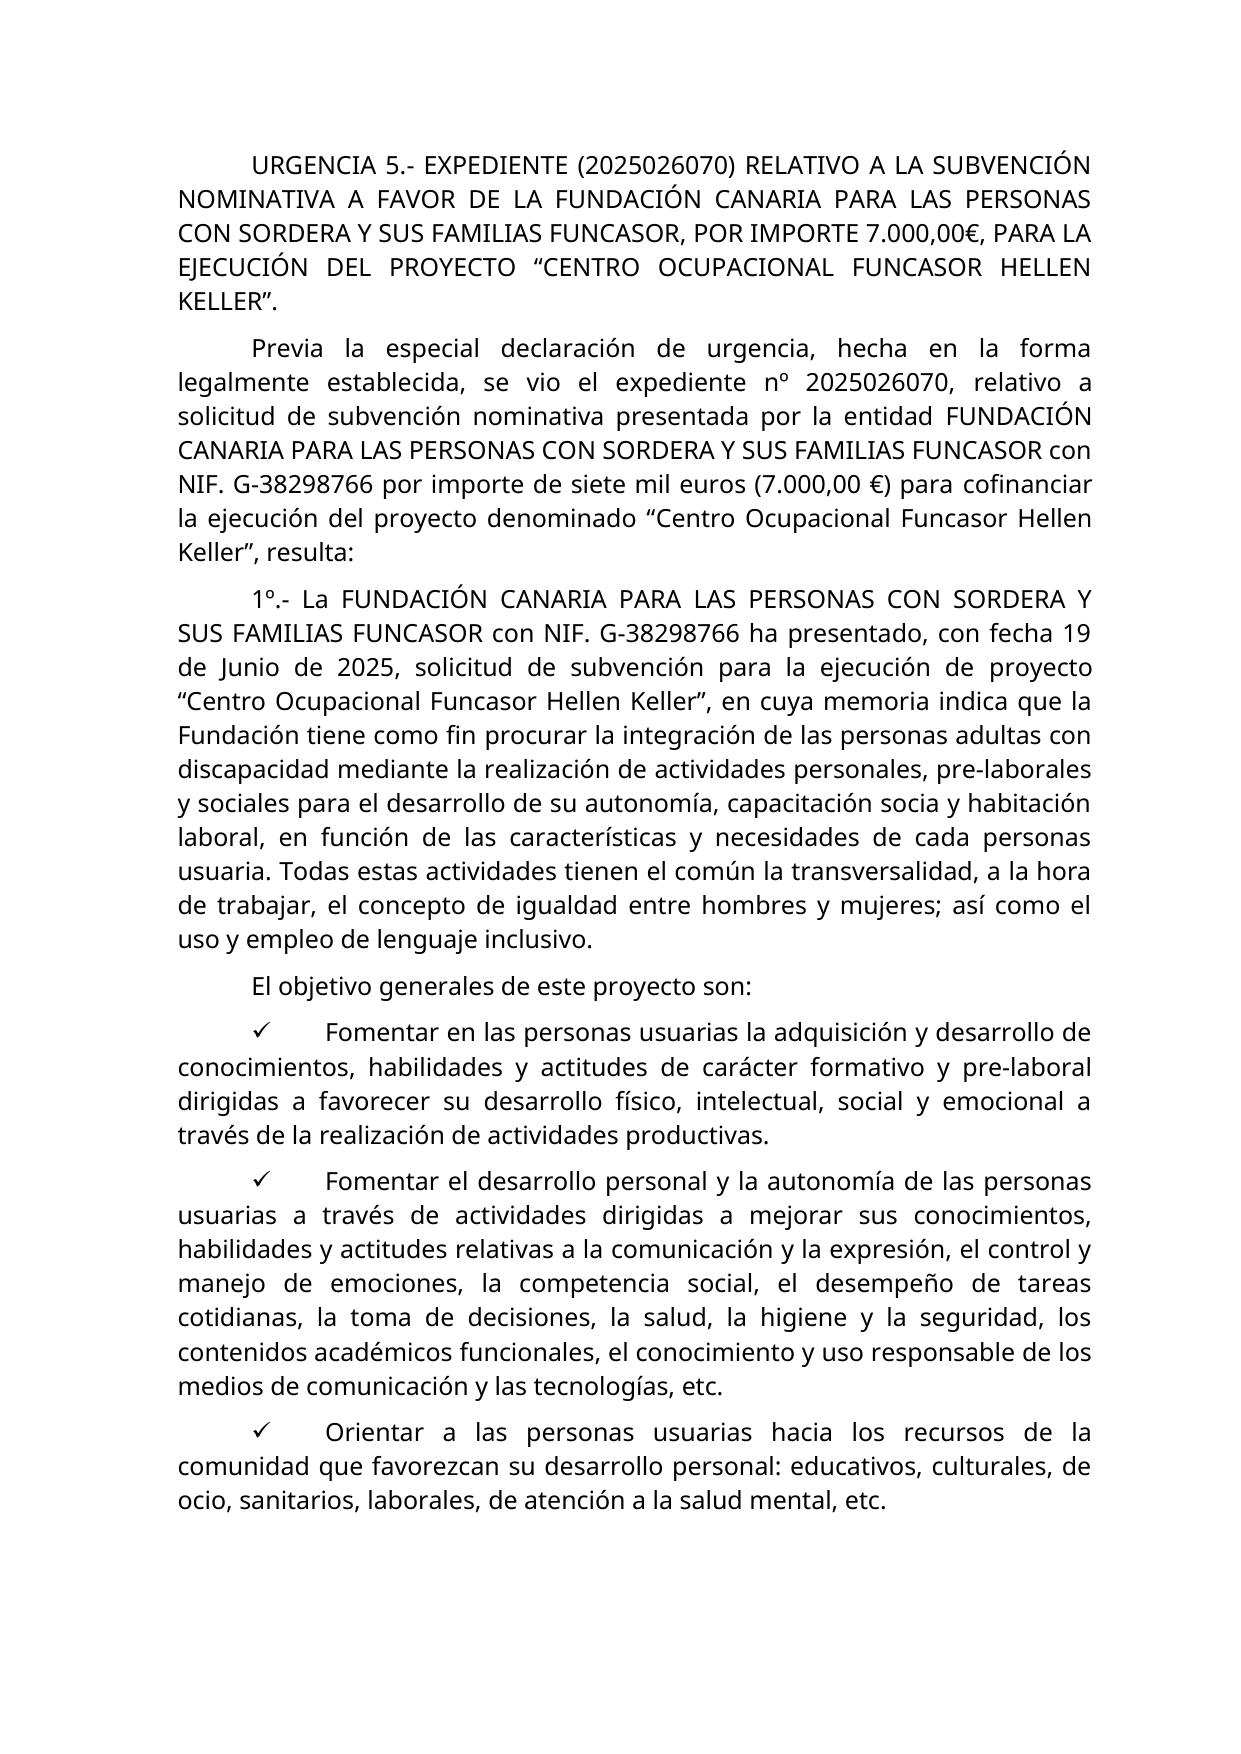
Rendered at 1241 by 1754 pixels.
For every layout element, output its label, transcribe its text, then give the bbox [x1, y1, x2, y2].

text URGENCIA 5.- EXPEDIENTE (2025026070) RELATIVO A LA SUBVENCIÓN NOMINATIVA A FAVOR DE LA FUNDACIÓN CANARIA PARA LAS PERSONAS CON SORDERA Y SUS FAMILIAS FUNCASOR, POR IMPORTE 7.000,00€, PARA LA EJECUCIÓN DEL PROYECTO “CENTRO OCUPACIONAL FUNCASOR HELLEN KELLER”. [177, 148, 1093, 318]
list Fomentar en las personas usuarias la adquisición y desarrollo de conocimientos, habilidades y actitudes de carácter formativo y pre-laboral dirigidas a favorecer su desarrollo físico, intelectual, social y emocional a través de la realización de actividades productivas. [177, 1015, 1093, 1151]
list Orientar a las personas usuarias hacia los recursos de la comunidad que favorezcan su desarrollo personal: educativos, culturales, de ocio, sanitarios, laborales, de atención a la salud mental, etc. [177, 1415, 1093, 1517]
list Fomentar el desarrollo personal y la autonomía de las personas usuarias a través de actividades dirigidas a mejorar sus conocimientos, habilidades y actitudes relativas a la comunicación y la expresión, el control y manejo de emociones, la competencia social, el desempeño de tareas cotidianas, la toma de decisiones, la salud, la higiene y la seguridad, los contenidos académicos funcionales, el conocimiento y uso responsable de los medios de comunicación y las tecnologías, etc. [177, 1164, 1093, 1402]
text El objetivo generales de este proyecto son: [177, 968, 1093, 1003]
text 1º.- La FUNDACIÓN CANARIA PARA LAS PERSONAS CON SORDERA Y SUS FAMILIAS FUNCASOR con NIF. G-38298766 ha presentado, con fecha 19 de Junio de 2025, solicitud de subvención para la ejecución de proyecto “Centro Ocupacional Funcasor Hellen Keller”, en cuya memoria indica que la Fundación tiene como fin procurar la integración de las personas adultas con discapacidad mediante la realización de actividades personales, pre-laborales y sociales para el desarrollo de su autonomía, capacitación socia y habitación laboral, en función de las características y necesidades de cada personas usuaria. Todas estas actividades tienen el común la transversalidad, a la hora de trabajar, el concepto de igualdad entre hombres y mujeres; así como el uso y empleo de lenguaje inclusivo. [177, 581, 1093, 956]
text Previa la especial declaración de urgencia, hecha en la forma legalmente establecida, se vio el expediente nº 2025026070, relativo a solicitud de subvención nominativa presentada por la entidad FUNDACIÓN CANARIA PARA LAS PERSONAS CON SORDERA Y SUS FAMILIAS FUNCASOR con NIF. G-38298766 por importe de siete mil euros (7.000,00 €) para cofinanciar la ejecución del proyecto denominado “Centro Ocupacional Funcasor Hellen Keller”, resulta: [177, 330, 1093, 569]
